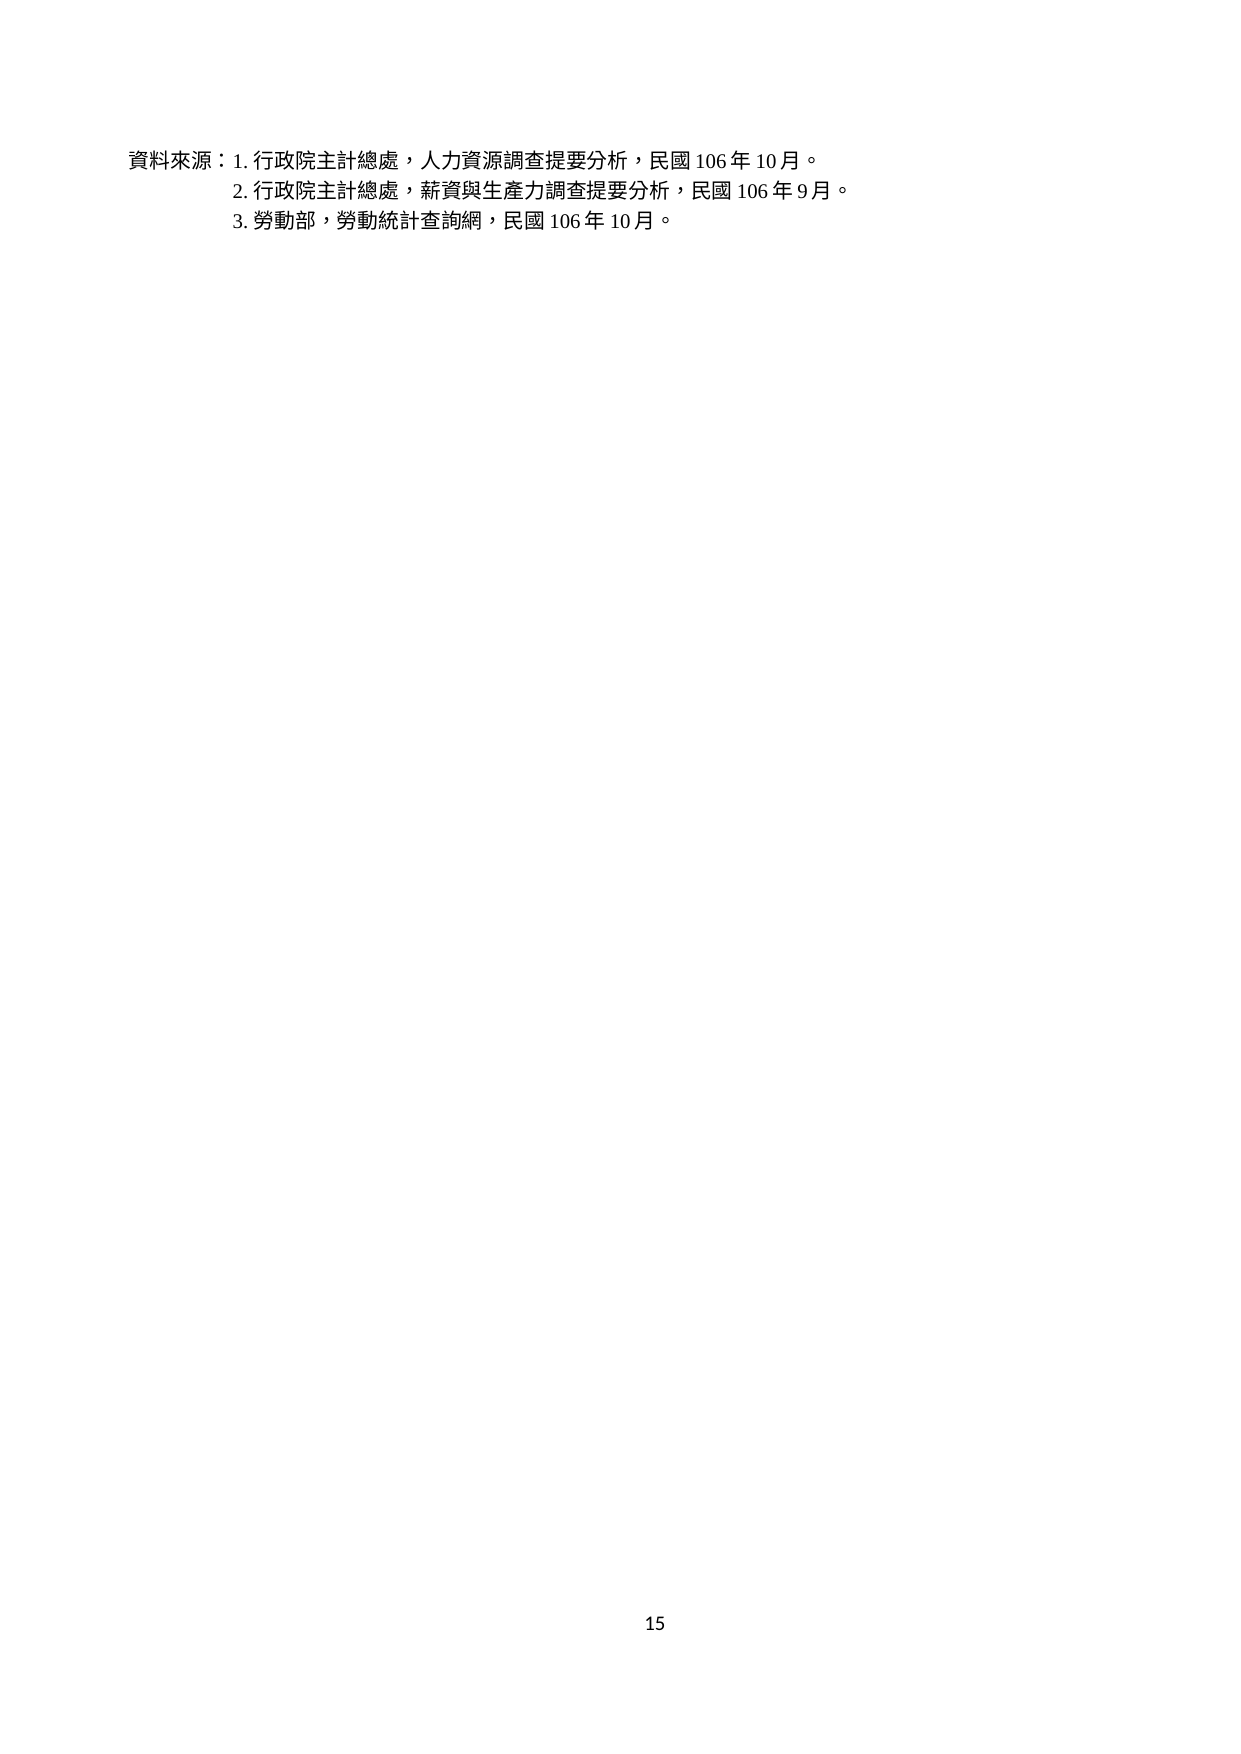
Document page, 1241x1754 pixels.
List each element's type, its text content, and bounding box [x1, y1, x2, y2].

text 3. 勞動部，勞動統計查詢網，民國106年10月。 [128, 204, 1122, 235]
text 資料來源：1. 行政院主計總處，人力資源調查提要分析，民國106年10月。 [128, 144, 1122, 174]
text 2. 行政院主計總處，薪資與生產力調查提要分析，民國106年9月。 [128, 174, 1122, 204]
